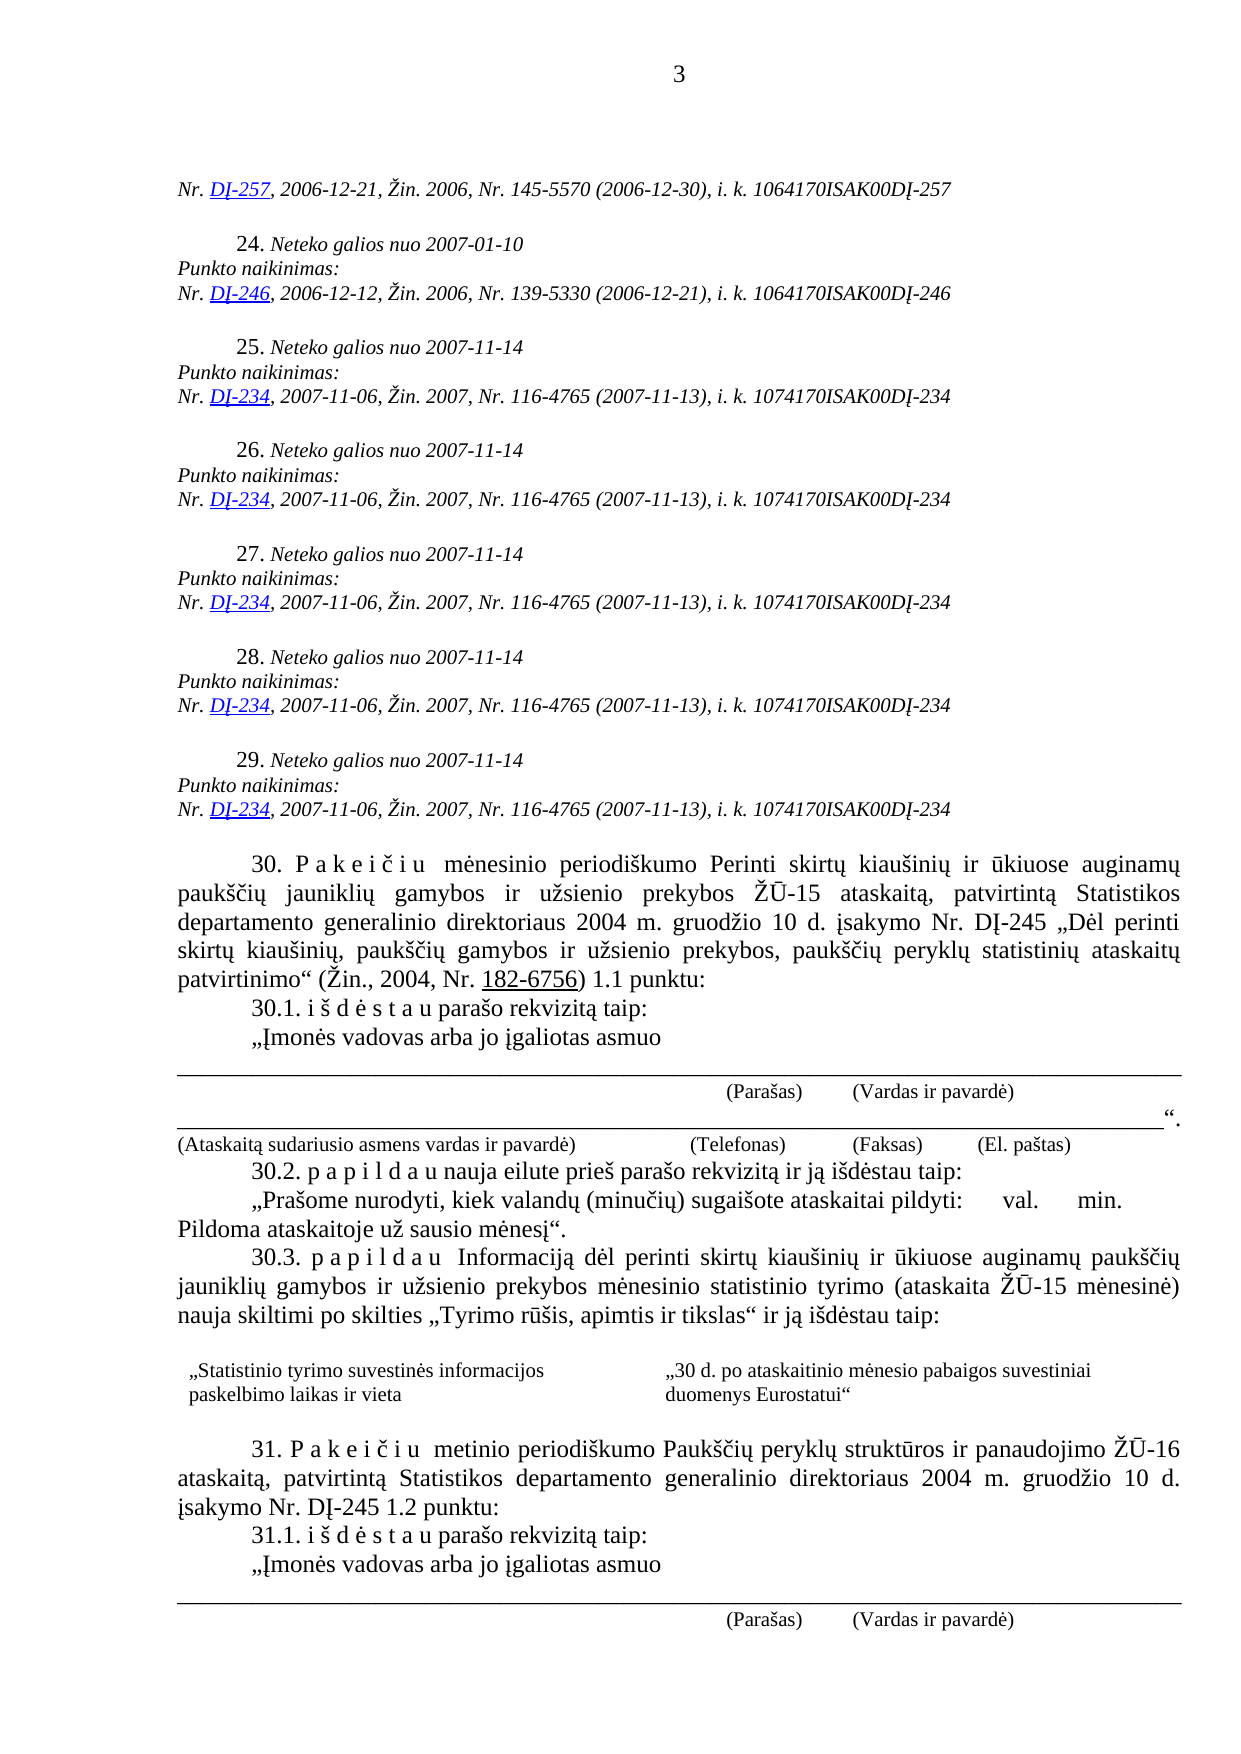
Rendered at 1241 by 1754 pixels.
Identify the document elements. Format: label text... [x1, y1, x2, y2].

text 30.3. papildau Informaciją dėl perinti skirtų kiaušinių ir ūkiuose auginamų paukščių jauniklių gamybos ir užsienio prekybos mėnesinio statistinio tyrimo (ataskaita ŽŪ-15 mėnesinė) nauja skiltimi po skilties „Tyrimo rūšis, apimtis ir tikslas“ ir ją išdėstau taip: [177, 1242, 1181, 1329]
text „Prašome nurodyti, kiek valandų (minučių) sugaišote ataskaitai pildyti: val. min. Pildoma ataskaitoje už sausio mėnesį“. [177, 1185, 1181, 1242]
text (Parašas) (Vardas ir pavardė) [652, 1079, 1181, 1103]
text 27. Neteko galios nuo 2007-11-14 [177, 540, 1181, 566]
text Nr. DĮ-234, 2007-11-06, Žin. 2007, Nr. 116-4765 (2007-11-13), i. k. 1074170ISAK00DĮ-234 [177, 590, 1181, 614]
text 26. Neteko galios nuo 2007-11-14 [177, 436, 1181, 463]
text Punkto naikinimas: [177, 669, 1181, 693]
text Nr. DĮ-234, 2007-11-06, Žin. 2007, Nr. 116-4765 (2007-11-13), i. k. 1074170ISAK00DĮ-234 [177, 384, 1181, 408]
text Nr. DĮ-234, 2007-11-06, Žin. 2007, Nr. 116-4765 (2007-11-13), i. k. 1074170ISAK00DĮ-234 [177, 693, 1181, 717]
text „Įmonės vadovas arba jo įgaliotas asmuo [177, 1549, 1181, 1578]
table_header „Statistinio tyrimo suvestinės informacijos paskelbimo laikas ir vieta [177, 1358, 654, 1406]
text 30.2. papildau nauja eilute prieš parašo rekvizitą ir ją išdėstau taip: [177, 1156, 1181, 1185]
text Punkto naikinimas: [177, 772, 1181, 797]
text Nr. DĮ-234, 2007-11-06, Žin. 2007, Nr. 116-4765 (2007-11-13), i. k. 1074170ISAK00DĮ-234 [177, 797, 1181, 821]
text 24. Neteko galios nuo 2007-01-10 [177, 230, 1181, 256]
text (Parašas) (Vardas ir pavardė) [652, 1607, 1181, 1631]
text 29. Neteko galios nuo 2007-11-14 [177, 746, 1181, 772]
text 28. Neteko galios nuo 2007-11-14 [177, 643, 1181, 669]
text Nr. DĮ-257, 2006-12-21, Žin. 2006, Nr. 145-5570 (2006-12-30), i. k. 1064170ISAK00DĮ-257 [177, 177, 1181, 201]
text Nr. DĮ-234, 2007-11-06, Žin. 2007, Nr. 116-4765 (2007-11-13), i. k. 1074170ISAK00DĮ-234 [177, 487, 1181, 511]
text “. [177, 1103, 1181, 1132]
text 30. Pakeičiu mėnesinio periodiškumo Perinti skirtų kiaušinių ir ūkiuose auginamų paukščių jauniklių gamybos ir užsienio prekybos ŽŪ-15 ataskaitą, patvirtintą Statistikos departamento generalinio direktoriaus 2004 m. gruodžio 10 d. įsakymo Nr. DĮ-245 „Dėl perinti skirtų kiaušinių, paukščių gamybos ir užsienio prekybos, paukščių peryklų statistinių ataskaitų patvirtinimo“ (Žin., 2004, Nr. 182-6756) 1.1 punktu: [177, 849, 1181, 993]
text 25. Neteko galios nuo 2007-11-14 [177, 333, 1181, 359]
text 30.1. išdėstau parašo rekvizitą taip: [177, 993, 1181, 1022]
table_header „30 d. po ataskaitinio mėnesio pabaigos suvestiniai duomenys Eurostatui“ [654, 1358, 1181, 1406]
text 31. Pakeičiu metinio periodiškumo Paukščių peryklų struktūros ir panaudojimo ŽŪ-16 ataskaitą, patvirtintą Statistikos departamento generalinio direktoriaus 2004 m. gruodžio 10 d. įsakymo Nr. DĮ-245 1.2 punktu: [177, 1434, 1181, 1521]
text „Įmonės vadovas arba jo įgaliotas asmuo [177, 1022, 1181, 1051]
text Punkto naikinimas: [177, 359, 1181, 384]
text Punkto naikinimas: [177, 256, 1181, 280]
text Nr. DĮ-246, 2006-12-12, Žin. 2006, Nr. 139-5330 (2006-12-21), i. k. 1064170ISAK00DĮ-246 [177, 280, 1181, 304]
text 31.1. išdėstau parašo rekvizitą taip: [177, 1521, 1181, 1549]
text (Ataskaitą sudariusio asmens vardas ir pavardė) (Telefonas) (Faksas) (El. paštas) [177, 1132, 1181, 1156]
text Punkto naikinimas: [177, 463, 1181, 487]
text Punkto naikinimas: [177, 566, 1181, 590]
